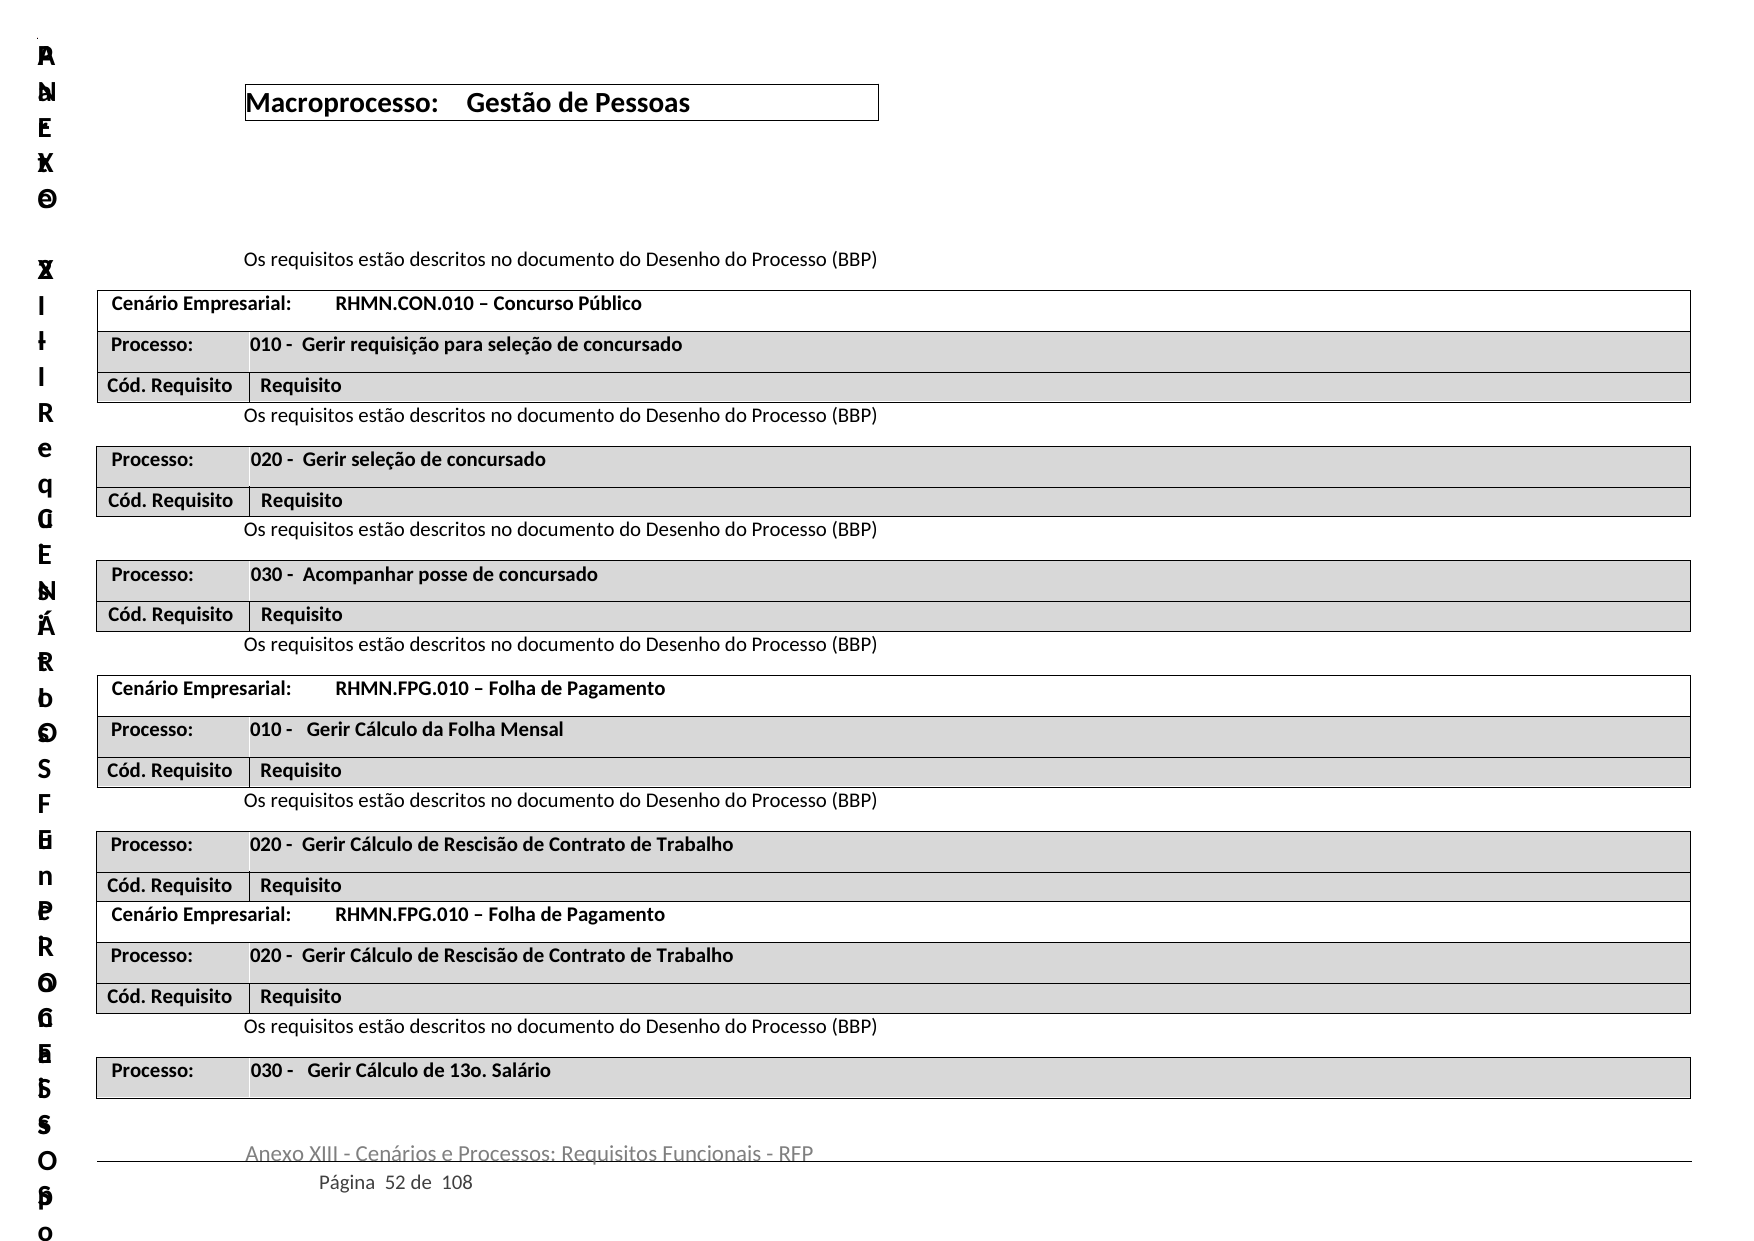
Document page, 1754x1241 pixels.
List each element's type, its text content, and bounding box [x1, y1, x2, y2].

table_cell Requisito [250, 984, 1690, 1013]
table_header Processo: [97, 1058, 249, 1097]
table_header RHMN.FPG.010 – Folha de Pagamento [335, 676, 1690, 716]
table_header Processo: [97, 832, 249, 871]
table_header Processo: [97, 447, 249, 486]
table_cell Processo: [98, 717, 249, 757]
table_cell Cód. Requisito [97, 873, 249, 901]
table_cell 020 - Gerir Cálculo de Rescisão de Contrato de Trabalho [250, 943, 1690, 983]
table_cell Cód. Requisito [97, 602, 249, 631]
text Os requisitos estão descritos no documento do Desenho do Processo (BBP) [244, 1014, 878, 1038]
text Os requisitos estão descritos no documento do Desenho do Processo (BBP) [244, 632, 878, 657]
table_cell Requisito [250, 758, 1690, 786]
table_header 030 - Gerir Cálculo de 13o. Salário [250, 1058, 1690, 1097]
table_cell 010 - Gerir requisição para seleção de concursado [250, 332, 1690, 372]
table_cell Processo: [98, 332, 249, 372]
text Os requisitos estão descritos no documento do Desenho do Processo (BBP) [244, 403, 878, 427]
table_header Processo: [97, 561, 249, 601]
text Os requisitos estão descritos no documento do Desenho do Processo (BBP) [244, 246, 878, 272]
text Os requisitos estão descritos no documento do Desenho do Processo (BBP) [244, 788, 878, 812]
table_header RHMN.CON.010 – Concurso Público [335, 291, 1690, 331]
table_cell Requisito [250, 873, 1690, 901]
table_cell RHMN.FPG.010 – Folha de Pagamento [335, 902, 1690, 942]
table_cell Cód. Requisito [97, 984, 249, 1013]
table_header 020 - Gerir seleção de concursado [250, 447, 1690, 486]
table_cell Cód. Requisito [98, 373, 249, 401]
table_cell Cód. Requisito [97, 488, 249, 516]
table_header Cenário Empresarial: [98, 291, 335, 331]
table_header Cenário Empresarial: [98, 676, 335, 716]
text Os requisitos estão descritos no documento do Desenho do Processo (BBP) [244, 517, 878, 542]
table_cell Requisito [250, 602, 1690, 631]
table_cell Requisito [250, 373, 1690, 401]
table_cell Cenário Empresarial: [97, 902, 335, 942]
table_header 030 - Acompanhar posse de concursado [250, 561, 1690, 601]
table_cell Processo: [97, 943, 249, 983]
table_cell Requisito [250, 488, 1690, 516]
table_header 020 - Gerir Cálculo de Rescisão de Contrato de Trabalho [250, 832, 1690, 871]
table_cell 010 - Gerir Cálculo da Folha Mensal [250, 717, 1690, 757]
table_cell Cód. Requisito [98, 758, 249, 786]
